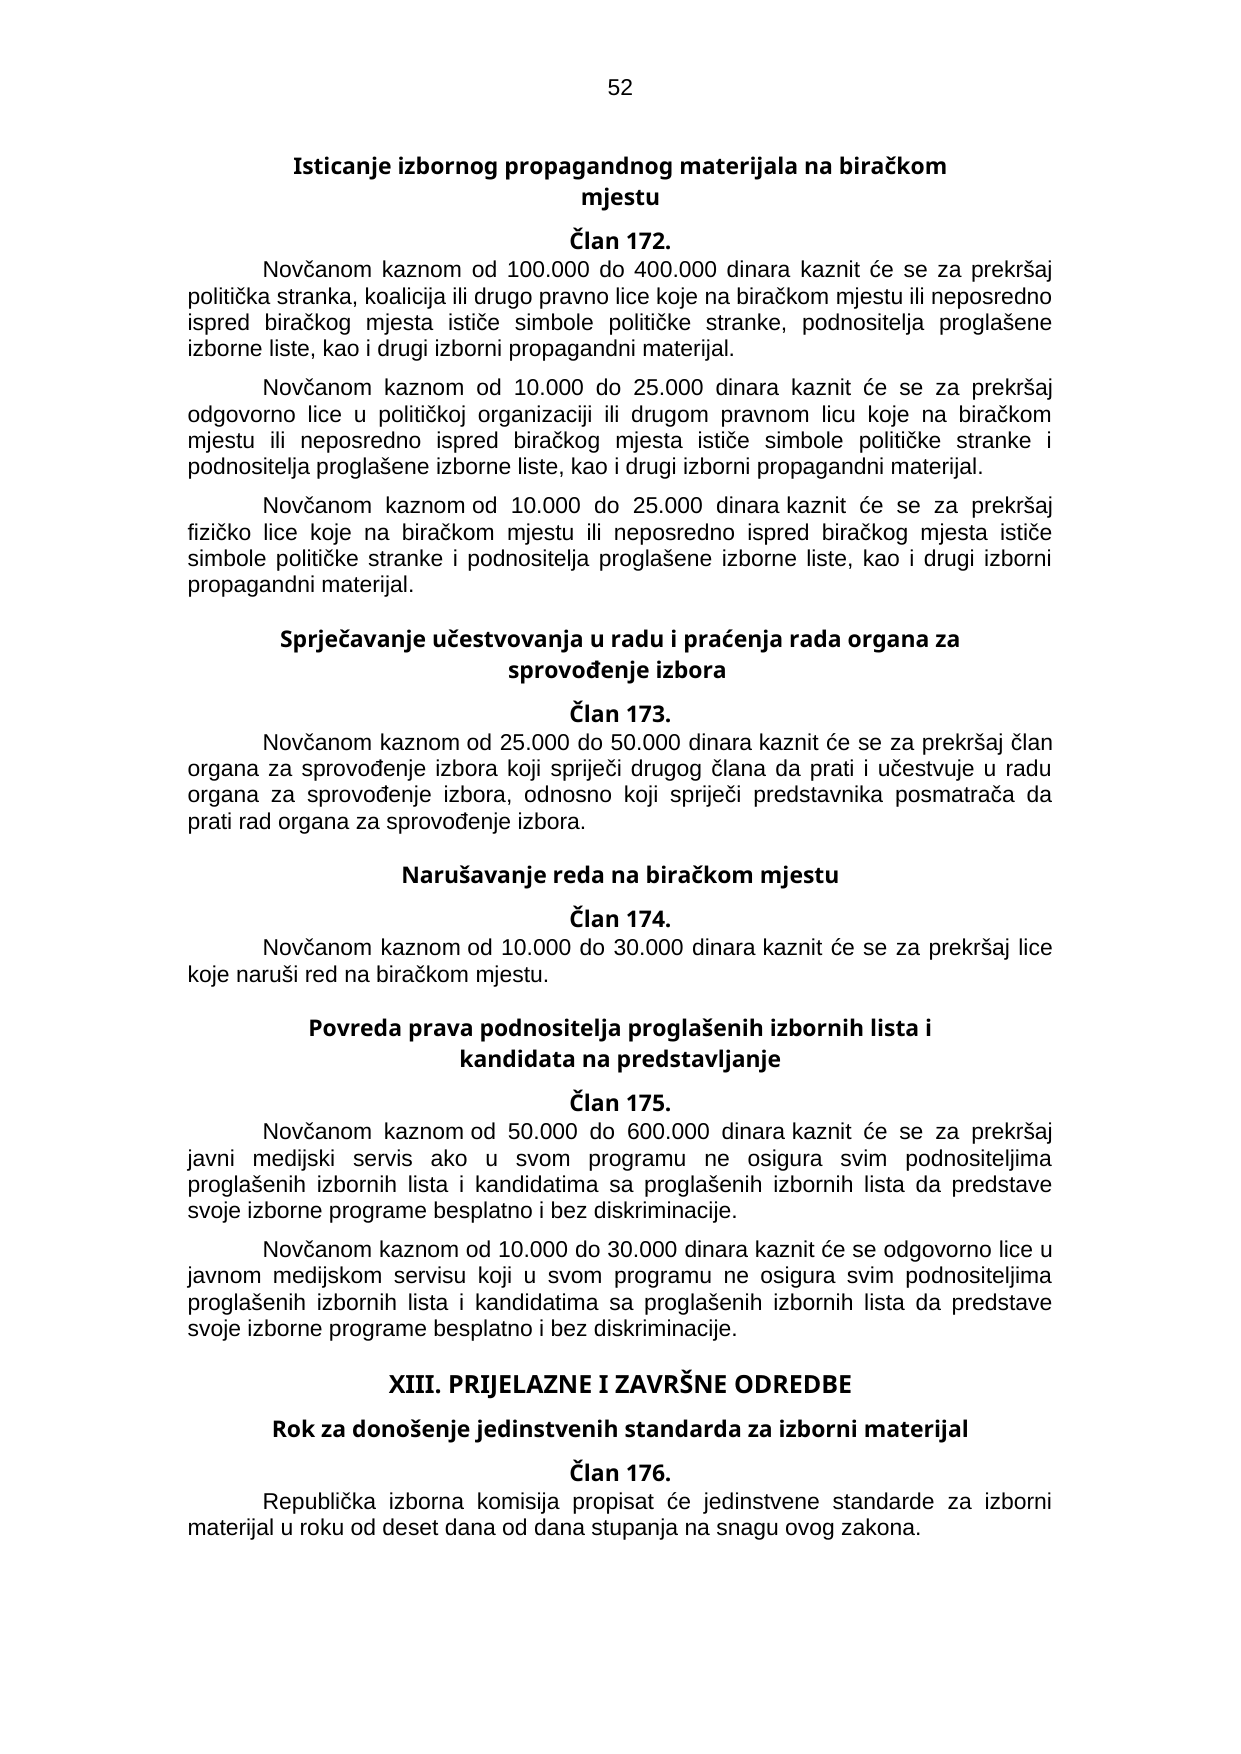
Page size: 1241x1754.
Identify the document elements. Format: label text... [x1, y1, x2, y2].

text Novčanom kaznom od 100.000 do 400.000 dinara kaznit će se za prekršaj politička stranka, koalicija ili drugo pravno lice koje na biračkom mjestu ili neposredno ispred biračkog mjesta ističe simbole političke stranke, podnositelja proglašene izborne liste, kao i drugi izborni propagandni materijal. [187, 256, 1053, 362]
text Novčanom kaznom od 10.000 do 25.000 dinara kaznit će se za prekršaj odgovorno lice u političkoj organizaciji ili drugom pravnom licu koje na biračkom mjestu ili neposredno ispred biračkog mjesta ističe simbole političke stranke i podnositelja proglašene izborne liste, kao i drugi izborni propagandni materijal. [187, 374, 1053, 479]
text Povreda prava podnositelja proglašenih izbornih lista i kandidata na predstavljanje [262, 1012, 978, 1074]
text Novčanom kaznom od 50.000 do 600.000 dinara kaznit će se za prekršaj javni medijski servis ako u svom programu ne osigura svim podnositeljima proglašenih izbornih lista i kandidatima sa proglašenih izbornih lista da predstave svoje izborne programe besplatno i bez diskriminacije. [187, 1118, 1053, 1223]
text Novčanom kaznom od 10.000 do 30.000 dinara kaznit će se za prekršaj lice koje naruši red na biračkom mjestu. [187, 934, 1053, 987]
text Član 176. [262, 1457, 978, 1488]
text Rok za donošenje jedinstvenih standarda za izborni materijal [262, 1413, 978, 1444]
text XIII. PRIJELAZNE I ZAVRŠNE ODREDBE [262, 1366, 978, 1401]
text Isticanje izbornog propagandnog materijala na biračkom mjestu [262, 150, 978, 212]
text Narušavanje reda na biračkom mjestu [262, 859, 978, 890]
text Član 175. [262, 1087, 978, 1118]
text Sprječavanje učestvovanja u radu i praćenja rada organa za sprovođenje izbora [262, 622, 978, 685]
text Član 174. [262, 903, 978, 934]
text Novčanom kaznom od 25.000 do 50.000 dinara kaznit će se za prekršaj član organa za sprovođenje izbora koji spriječi drugog člana da prati i učestvuje u radu organa za sprovođenje izbora, odnosno koji spriječi predstavnika posmatrača da prati rad organa za sprovođenje izbora. [187, 729, 1053, 834]
text Član 173. [262, 697, 978, 729]
text Novčanom kaznom od 10.000 do 30.000 dinara kaznit će se odgovorno lice u javnom medijskom servisu koji u svom programu ne osigura svim podnositeljima proglašenih izbornih lista i kandidatima sa proglašenih izbornih lista da predstave svoje izborne programe besplatno i bez diskriminacije. [187, 1236, 1053, 1341]
text Novčanom kaznom od 10.000 do 25.000 dinara kaznit će se za prekršaj fizičko lice koje na biračkom mjestu ili neposredno ispred biračkog mjesta ističe simbole političke stranke i podnositelja proglašene izborne liste, kao i drugi izborni propagandni materijal. [187, 492, 1053, 597]
text Republička izborna komisija propisat će jedinstvene standarde za izborni materijal u roku od deset dana od dana stupanja na snagu ovog zakona. [187, 1488, 1053, 1541]
text Član 172. [262, 225, 978, 256]
